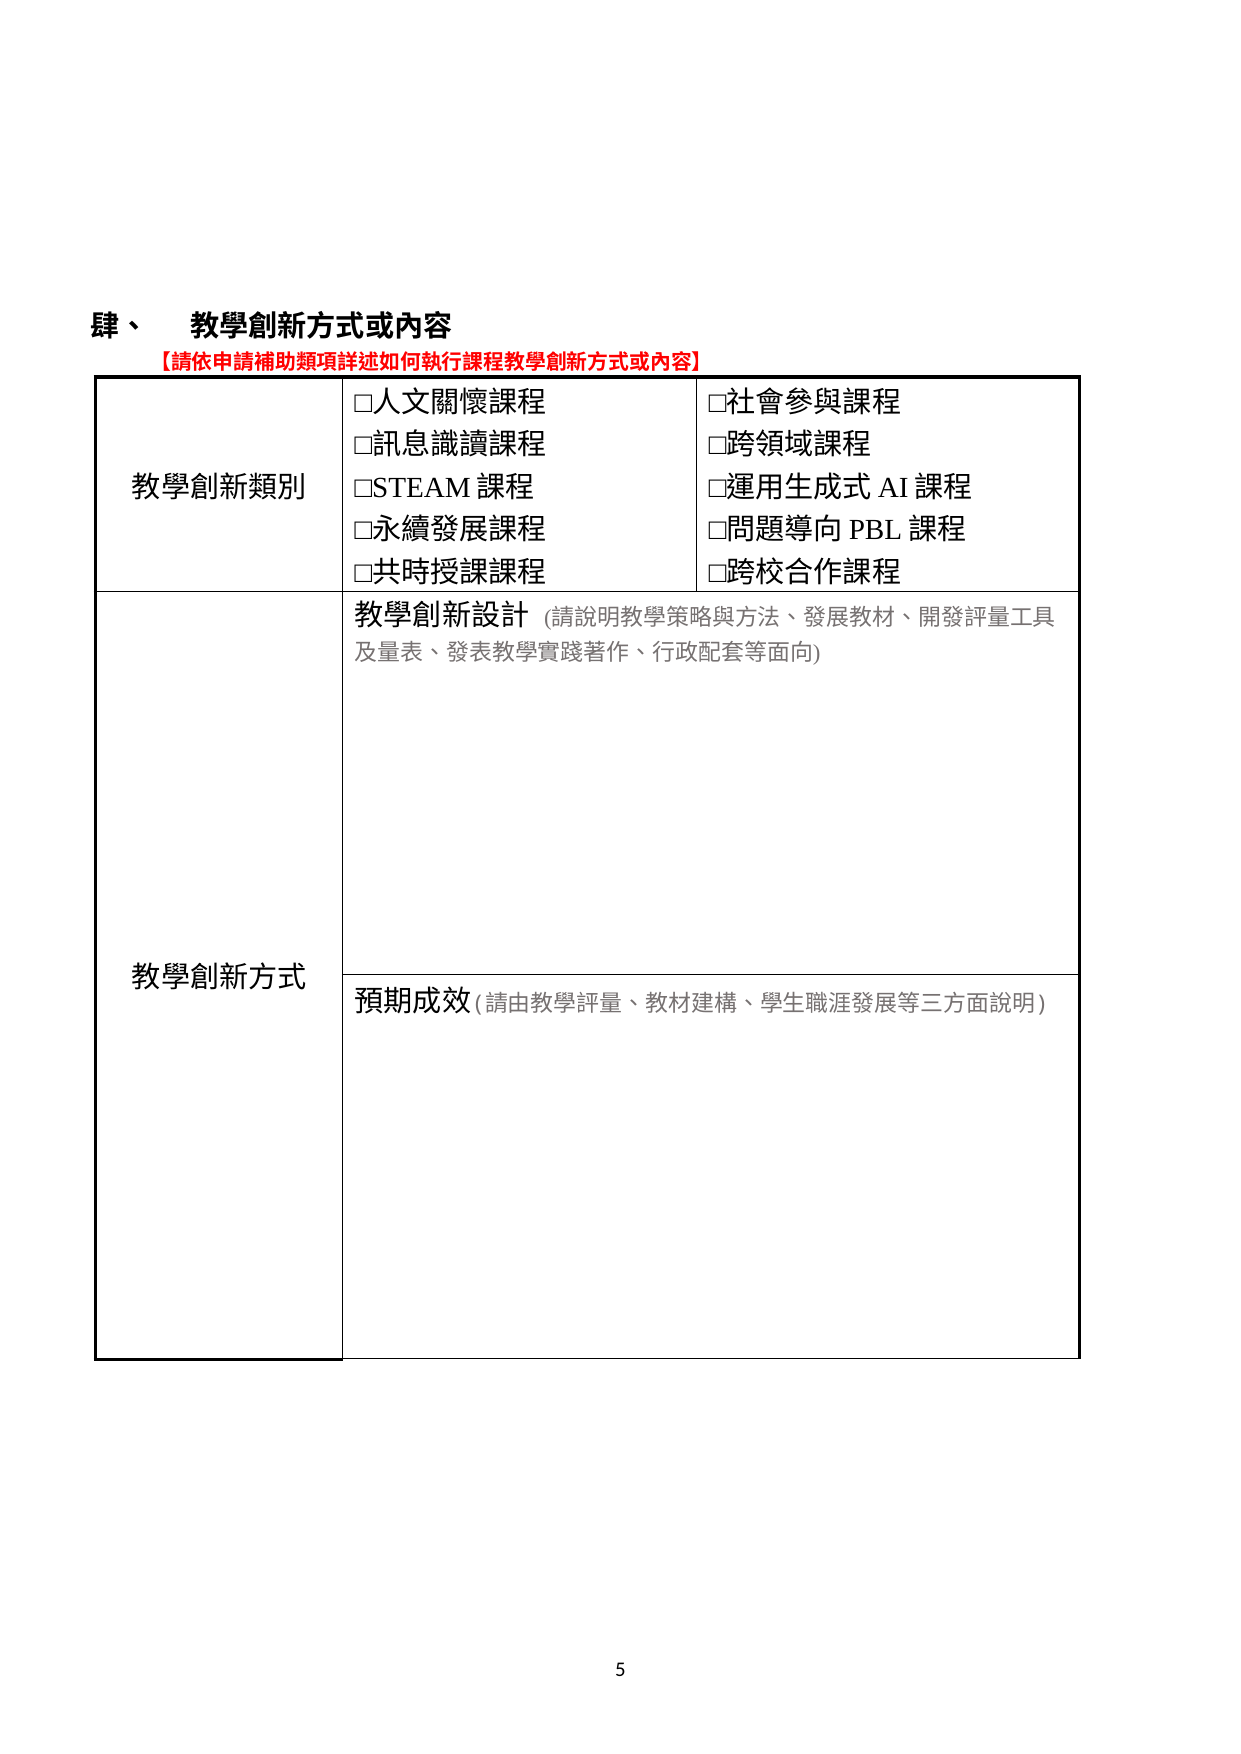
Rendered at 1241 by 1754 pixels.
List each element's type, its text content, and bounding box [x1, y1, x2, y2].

list 教學創新方式或內容 [90, 303, 1165, 345]
table_header □人文關懷課程 □訊息識讀課程 □STEAM課程 □永續發展課程 □共時授課課程 [343, 379, 696, 591]
table_cell 教學創新方式 [97, 592, 342, 1358]
table_cell 預期成效(請由教學評量、教材建構、學生職涯發展等三方面說明) [343, 975, 1078, 1358]
text 【請依申請補助類項詳述如何執行課程教學創新方式或內容】 [150, 345, 1165, 375]
table_header 教學創新類別 [97, 379, 342, 591]
table_header □社會參與課程 □跨領域課程 □運用生成式AI課程 □問題導向PBL課程 □跨校合作課程 [697, 379, 1078, 591]
table_cell 教學創新設計 (請說明教學策略與方法、發展教材、開發評量工具及量表、發表教學實踐著作、行政配套等面向) [343, 592, 1078, 974]
